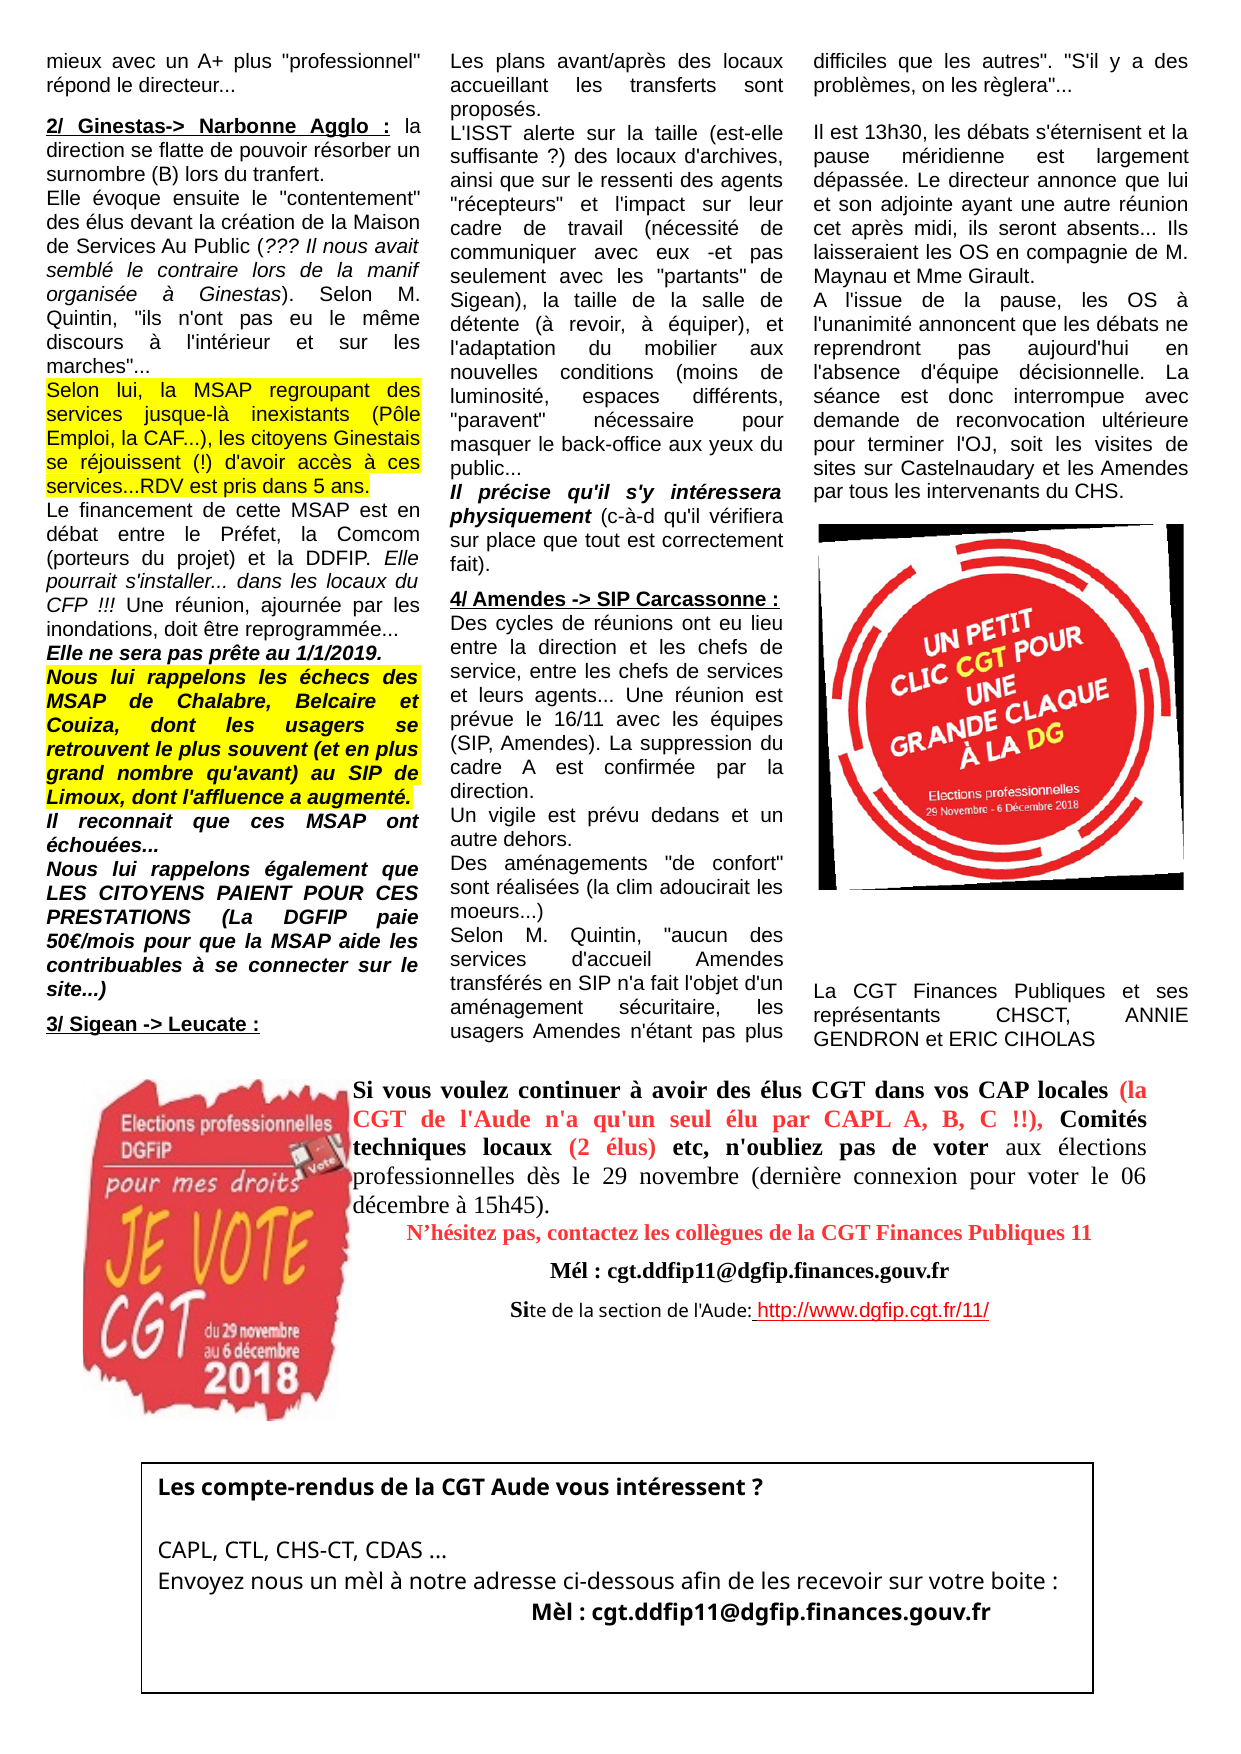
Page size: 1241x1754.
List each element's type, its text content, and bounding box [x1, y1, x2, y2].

text A l'issue de la pause, les OS à l'unanimité annoncent que les débats ne reprendront pas aujourd'hui en l'absence d'équipe décisionnelle. La séance est donc interrompue avec demande de reconvocation ultérieure pour terminer l'OJ, soit les visites de sites sur Castelnaudary et les Amendes par tous les intervenants du CHS. [813, 288, 1189, 503]
text Des cycles de réunions ont eu lieu entre la direction et les chefs de service, entre les chefs de services et leurs agents... Une réunion est prévue le 16/11 avec les équipes (SIP, Amendes). La suppression du cadre A est confirmée par la direction. [450, 611, 784, 803]
text 4/ Amendes -> SIP Carcassonne : [450, 587, 784, 611]
picture [82, 1079, 353, 1421]
text 2/ Ginestas-> Narbonne Agglo : la direction se flatte de pouvoir résorber un surnombre (B) lors du tranfert. [46, 114, 421, 186]
text Selon lui, la MSAP regroupant des services jusque-là inexistants (Pôle Emploi, la CAF...), les citoyens Ginestais se réjouissent (!) d'avoir accès à ces services...RDV est pris dans 5 ans. [46, 378, 421, 497]
text CAPL, CTL, CHS-CT, CDAS ... [157, 1533, 1077, 1565]
text Des aménagements "de confort" sont réalisées (la clim adoucirait les moeurs...) [450, 851, 784, 923]
text Mèl : cgt.ddfip11@dgfip.finances.gouv.fr [157, 1596, 1077, 1627]
text Il précise qu'il s'y intéressera physiquement (c-à-d qu'il vérifiera sur place que tout est correctement fait). [450, 480, 784, 576]
text Il est 13h30, les débats s'éternisent et la pause méridienne est largement dépassée. Le directeur annonce que lui et son adjointe ayant une autre réunion cet après midi, ils seront absents... Ils laisseraient les OS en compagnie de M. Maynau et Mme Girault. [813, 120, 1189, 288]
text La CGT Finances Publiques et ses représentants CHSCT, ANNIE GENDRON et ERIC CIHOLAS [813, 979, 1189, 1051]
picture [818, 524, 1184, 890]
text Nous lui rappelons également que LES CITOYENS PAIENT POUR CES PRESTATIONS (La DGFIP paie 50€/mois pour que la MSAP aide les contribuables à se connecter sur le site...) [46, 857, 421, 1001]
text Mél : cgt.ddfip11@dgfip.finances.gouv.fr [353, 1258, 1147, 1284]
text Il reconnait que ces MSAP ont échouées... [46, 809, 421, 857]
text Elle ne sera pas prête au 1/1/2019. [46, 641, 421, 665]
text difficiles que les autres". "S'il y a des problèmes, on les règlera"... [813, 48, 1189, 96]
text Nous lui rappelons les échecs des MSAP de Chalabre, Belcaire et Couiza, dont les usagers se retrouvent le plus souvent (et en plus grand nombre qu'avant) au SIP de Limoux, dont l'affluence a augmenté. [46, 665, 421, 809]
text Les compte-rendus de la CGT Aude vous intéressent ? [157, 1471, 1077, 1502]
text Un vigile est prévu dedans et un autre dehors. [450, 803, 784, 851]
text 3/ Sigean -> Leucate : [46, 1012, 421, 1036]
text L'ISST alerte sur la taille (est-elle suffisante ?) des locaux d'archives, ainsi que sur le ressenti des agents "récepteurs" et l'impact sur leur cadre de travail (nécessité de communiquer avec eux -et pas seulement avec les "partants" de Sigean), la taille de la salle de détente (à revoir, à équiper), et l'adaptation du mobilier aux nouvelles conditions (moins de luminosité, espaces différents, "paravent" nécessaire pour masquer le back-office aux yeux du public... [450, 120, 784, 480]
text mieux avec un A+ plus "professionnel" répond le directeur... [46, 48, 421, 96]
text N’hésitez pas, contactez les collègues de la CGT Finances Publiques 11 [353, 1219, 1147, 1245]
text Envoyez nous un mèl à notre adresse ci-dessous afin de les recevoir sur votre boite : [157, 1565, 1077, 1596]
text Site de la section de l'Aude: http://www.dgfip.cgt.fr/11/ [353, 1296, 1147, 1323]
text Elle évoque ensuite le "contentement" des élus devant la création de la Maison de Services Au Public (??? Il nous avait semblé le contraire lors de la manif organisée à Ginestas). Selon M. Quintin, "ils n'ont pas eu le même discours à l'intérieur et sur les marches"... [46, 186, 421, 378]
text Les plans avant/après des locaux accueillant les transferts sont proposés. [450, 48, 784, 120]
text Selon M. Quintin, "aucun des services d'accueil Amendes transférés en SIP n'a fait l'objet d'un aménagement sécuritaire, les usagers Amendes n'étant pas plus [450, 923, 784, 1042]
text Si vous voulez continuer à avoir des élus CGT dans vos CAP locales (la CGT de l'Aude n'a qu'un seul élu par CAPL A, B, C !!), Comités techniques locaux (2 élus) etc, n'oubliez pas de voter aux élections professionnelles dès le 29 novembre (dernière connexion pour voter le 06 décembre à 15h45). [84, 1075, 1147, 1219]
text Le financement de cette MSAP est en débat entre le Préfet, la Comcom (porteurs du projet) et la DDFIP. Elle pourrait s'installer... dans les locaux du CFP !!! Une réunion, ajournée par les inondations, doit être reprogrammée... [46, 497, 421, 641]
